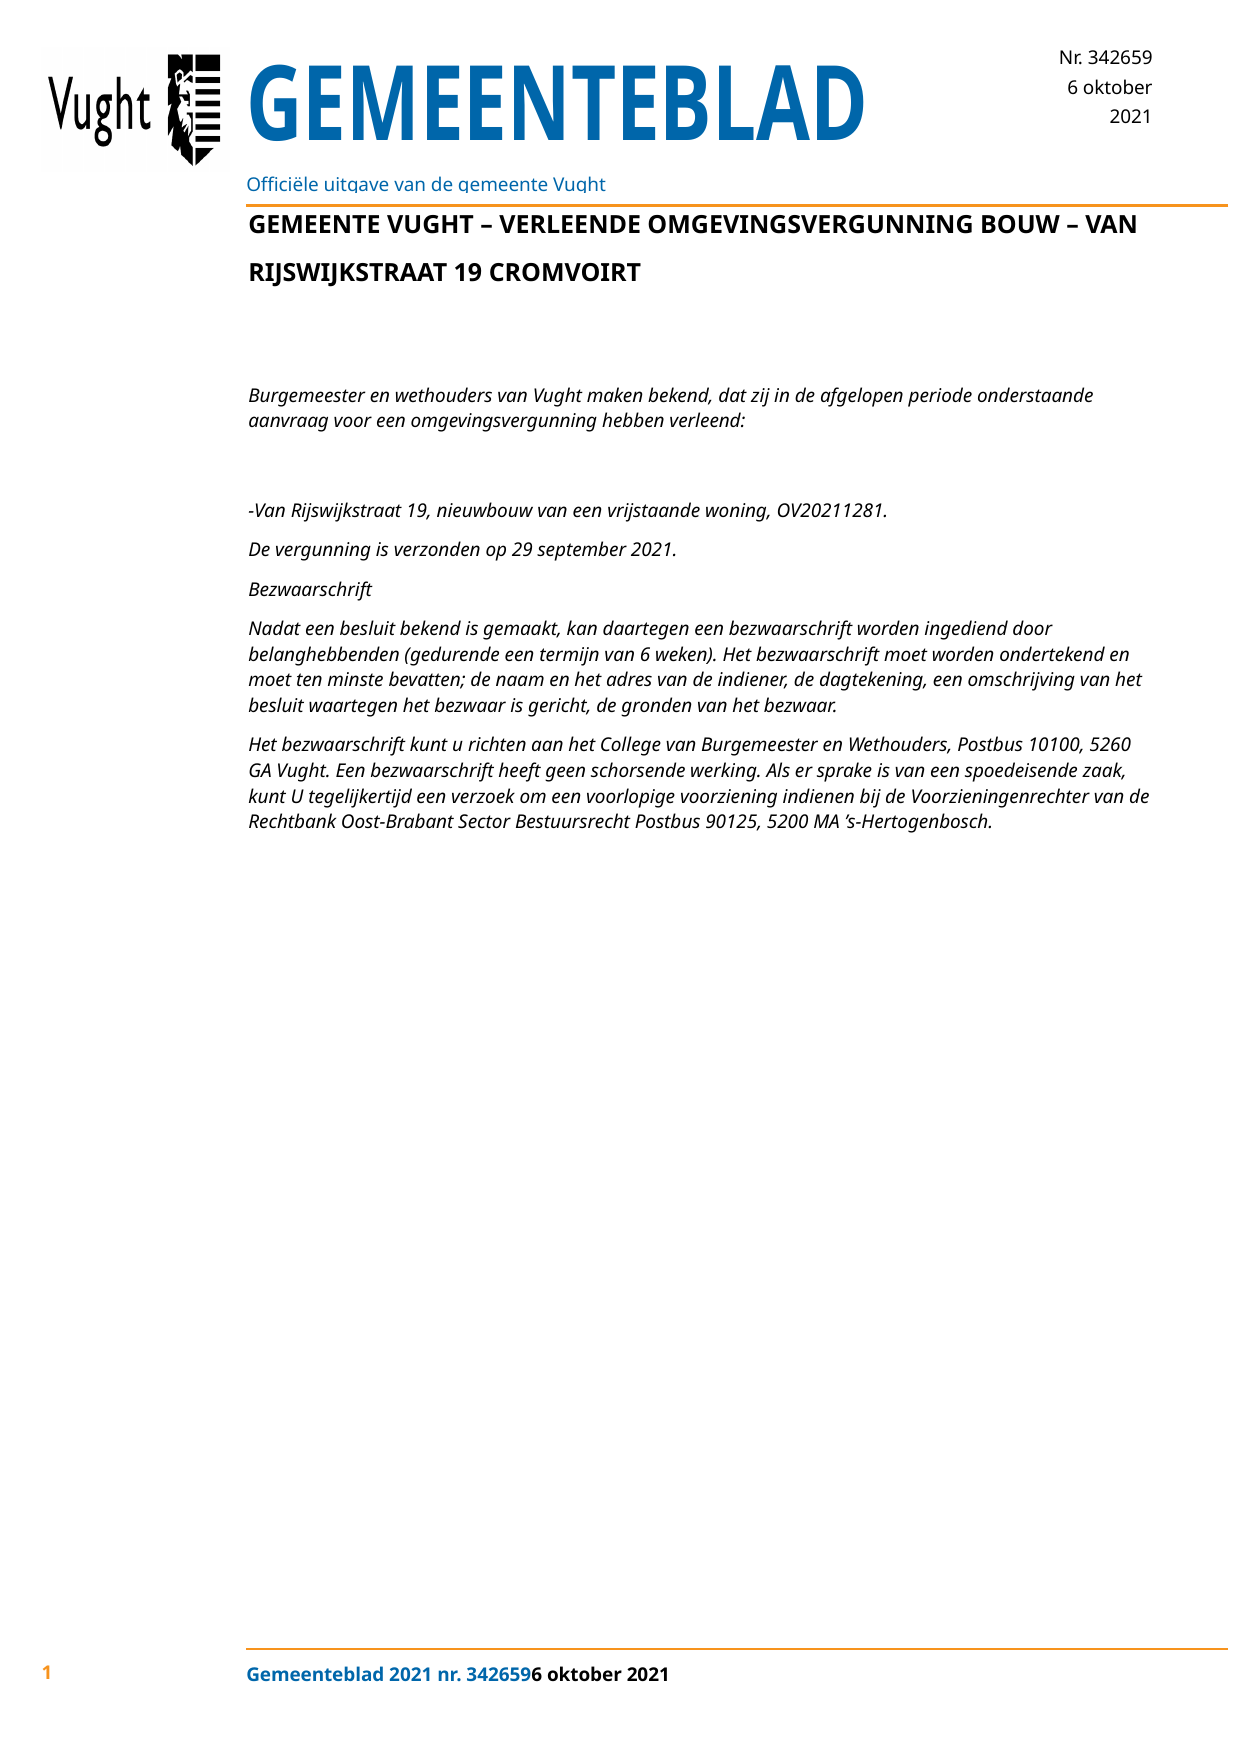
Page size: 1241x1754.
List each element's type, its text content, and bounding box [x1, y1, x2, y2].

picture [41, 47, 231, 172]
text -Van Rijswijkstraat 19, nieuwbouw van een vrijstaande woning, OV20211281. [248, 497, 1152, 523]
text Burgemeester en wethouders van Vught maken bekend, dat zij in de afgelopen periode onderstaande aanvraag voor een omgevingsvergunning hebben verleend: [248, 382, 1152, 433]
text GEMEENTE VUGHT – VERLEENDE OMGEVINGSVERGUNNING BOUW – VAN RIJSWIJKSTRAAT 19 CROMVOIRT [248, 207, 1152, 288]
text Nadat een besluit bekend is gemaakt, kan daartegen een bezwaarschrift worden ingediend door belanghebbenden (gedurende een termijn van 6 weken). Het bezwaarschrift moet worden ondertekend en moet ten minste bevatten; de naam en het adres van de indiener, de dagtekening, een omschrijving van het besluit waartegen het bezwaar is gericht, de gronden van het bezwaar. [248, 615, 1152, 718]
text Bezwaarschrift [248, 576, 1152, 602]
text De vergunning is verzonden op 29 september 2021. [248, 537, 1152, 562]
text Het bezwaarschrift kunt u richten aan het College van Burgemeester en Wethouders, Postbus 10100, 5260 GA Vught. Een bezwaarschrift heeft geen schorsende werking. Als er sprake is van een spoedeisende zaak, kunt U tegelijkertijd een verzoek om een voorlopige voorziening indienen bij de Voorzieningenrechter van de Rechtbank Oost-Brabant Sector Bestuursrecht Postbus 90125, 5200 MA ’s-Hertogenbosch. [248, 732, 1152, 834]
